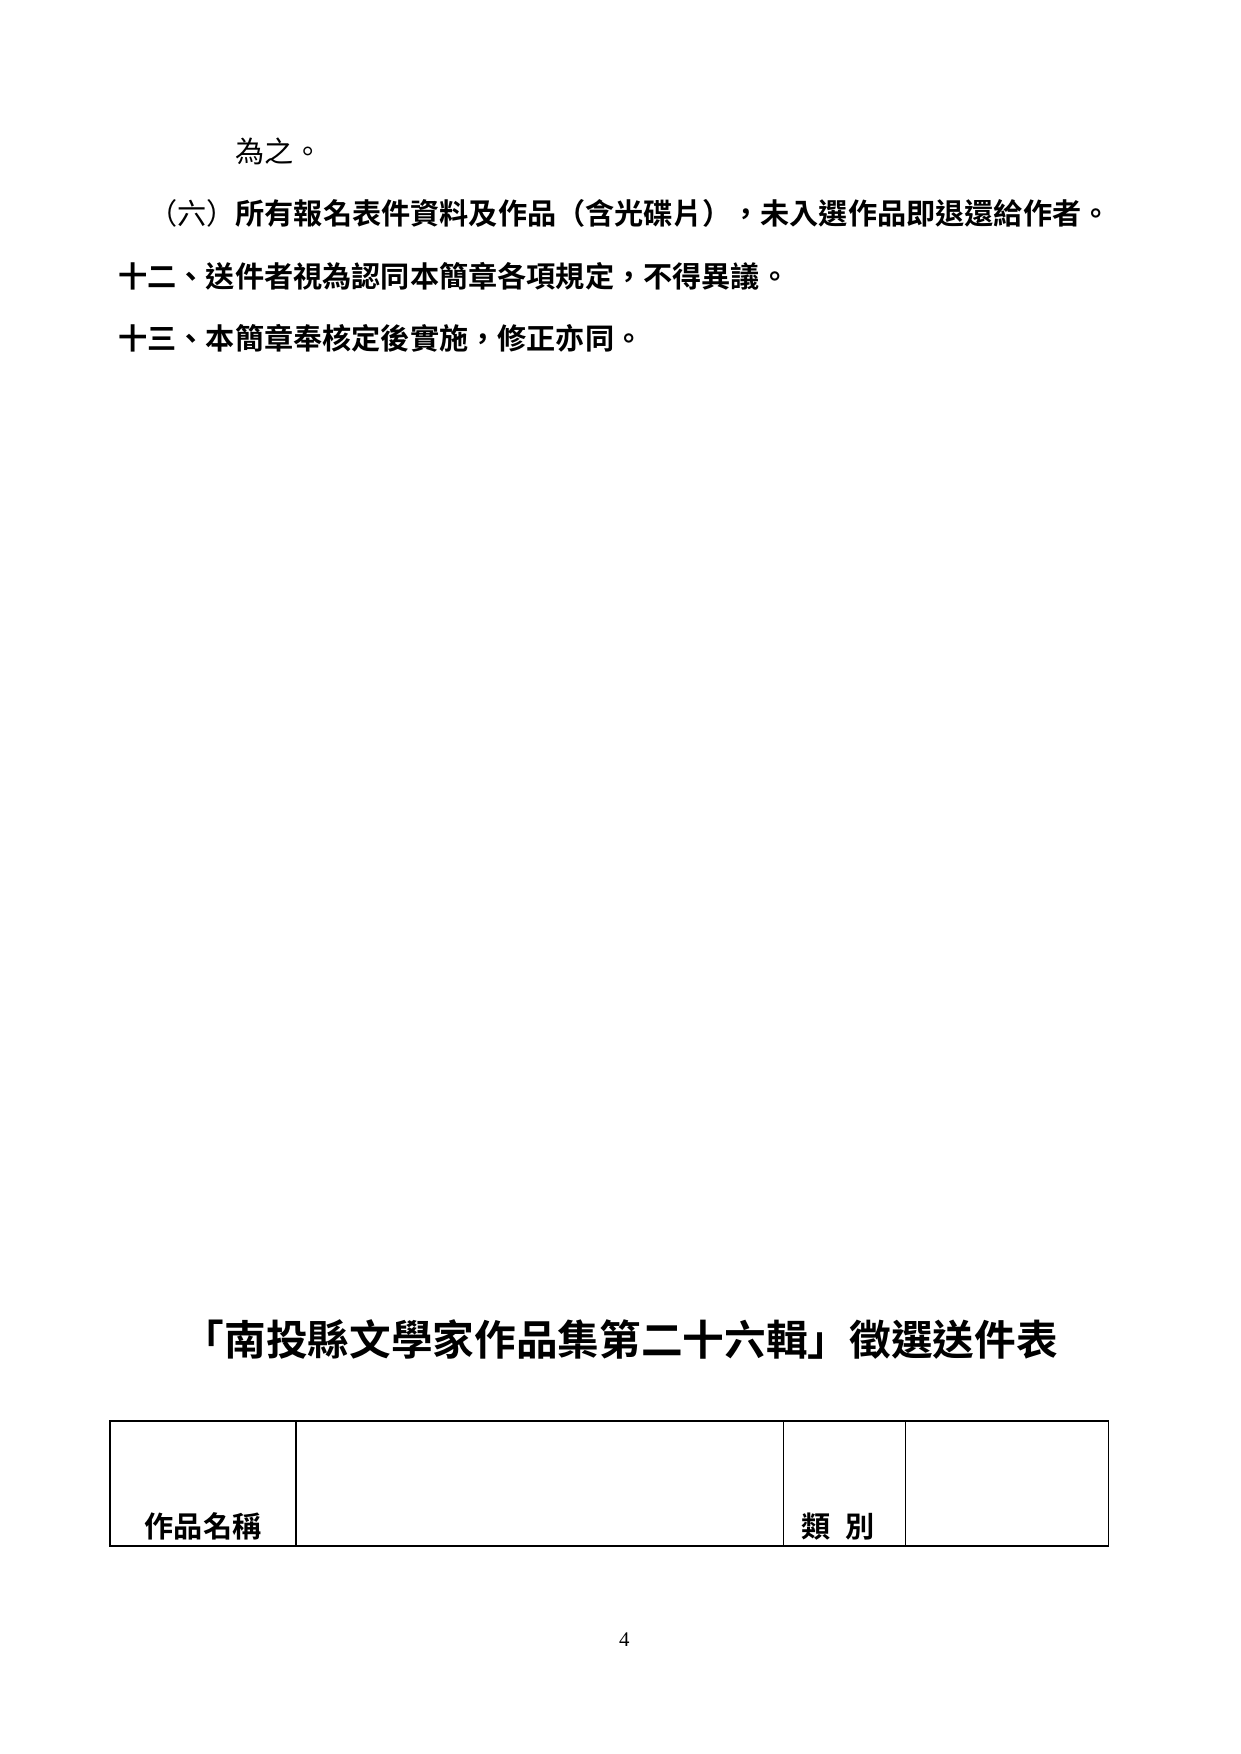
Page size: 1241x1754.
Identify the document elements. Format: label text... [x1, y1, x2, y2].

table_header 類 別 [784, 1422, 905, 1545]
text （六）所有報名表件資料及作品（含光碟片），未入選作品即退還給作者。 [148, 170, 1122, 233]
table_header [906, 1422, 1108, 1545]
table_header 作品名稱 [111, 1422, 295, 1545]
table_header [297, 1422, 783, 1545]
text 十三、本簡章奉核定後實施，修正亦同。 [118, 295, 1122, 358]
text 十二、送件者視為認同本簡章各項規定，不得異議。 [118, 233, 1122, 295]
text 為之。 [148, 108, 1122, 170]
text 「南投縣文學家作品集第二十六輯」徵選送件表 [118, 1295, 1122, 1358]
